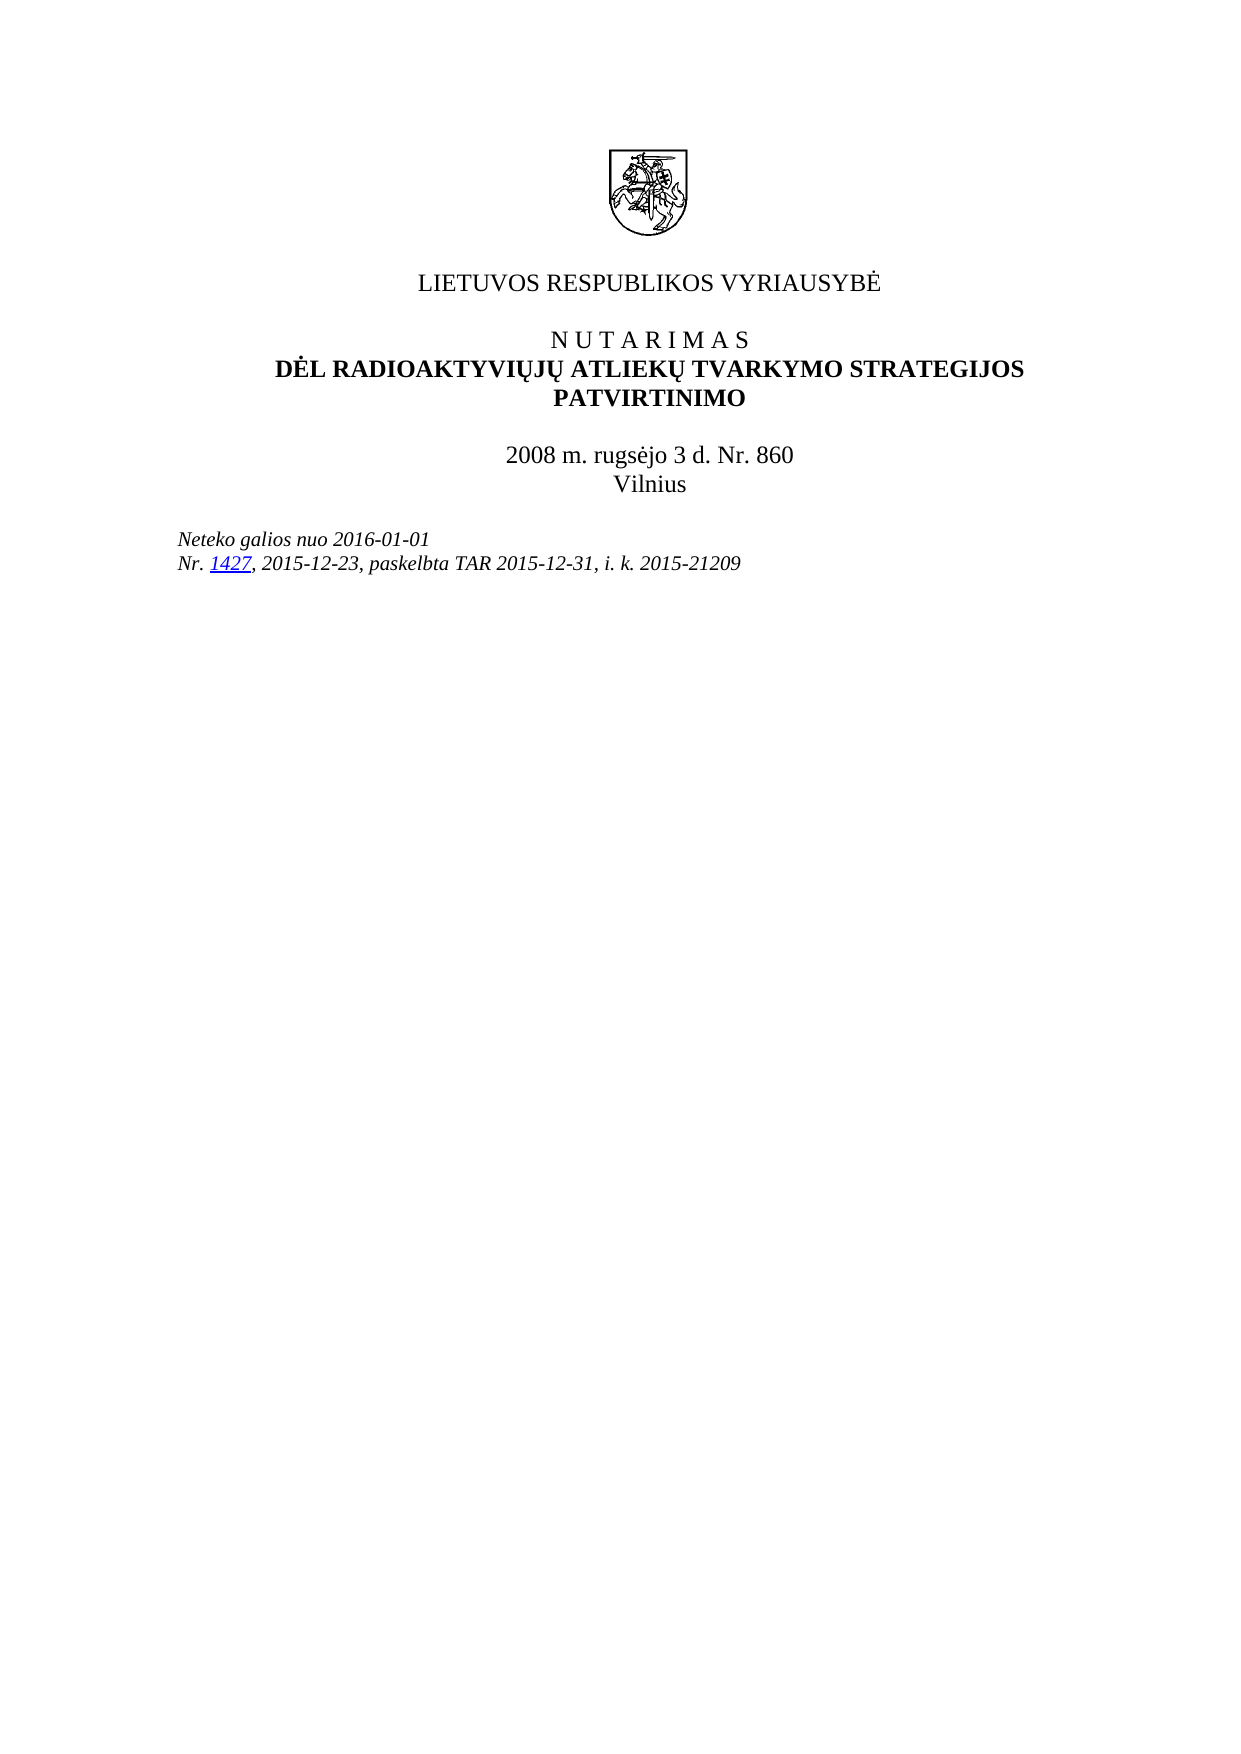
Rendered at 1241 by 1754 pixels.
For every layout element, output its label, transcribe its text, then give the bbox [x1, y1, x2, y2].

text Nr. 1427, 2015-12-23, paskelbta TAR 2015-12-31, i. k. 2015-21209 [177, 551, 1122, 575]
text Neteko galios nuo 2016-01-01 [177, 527, 1122, 551]
text Vilnius [177, 469, 1122, 498]
text 2008 m. rugsėjo 3 d. Nr. 860 [177, 440, 1122, 469]
text DĖL Radioaktyviųjų atliekų tvarkymo strategijos patvirtinimo [177, 354, 1122, 412]
text NUTARIMAS [177, 325, 1122, 354]
text Lietuvos Respublikos Vyriausybė [177, 268, 1122, 297]
